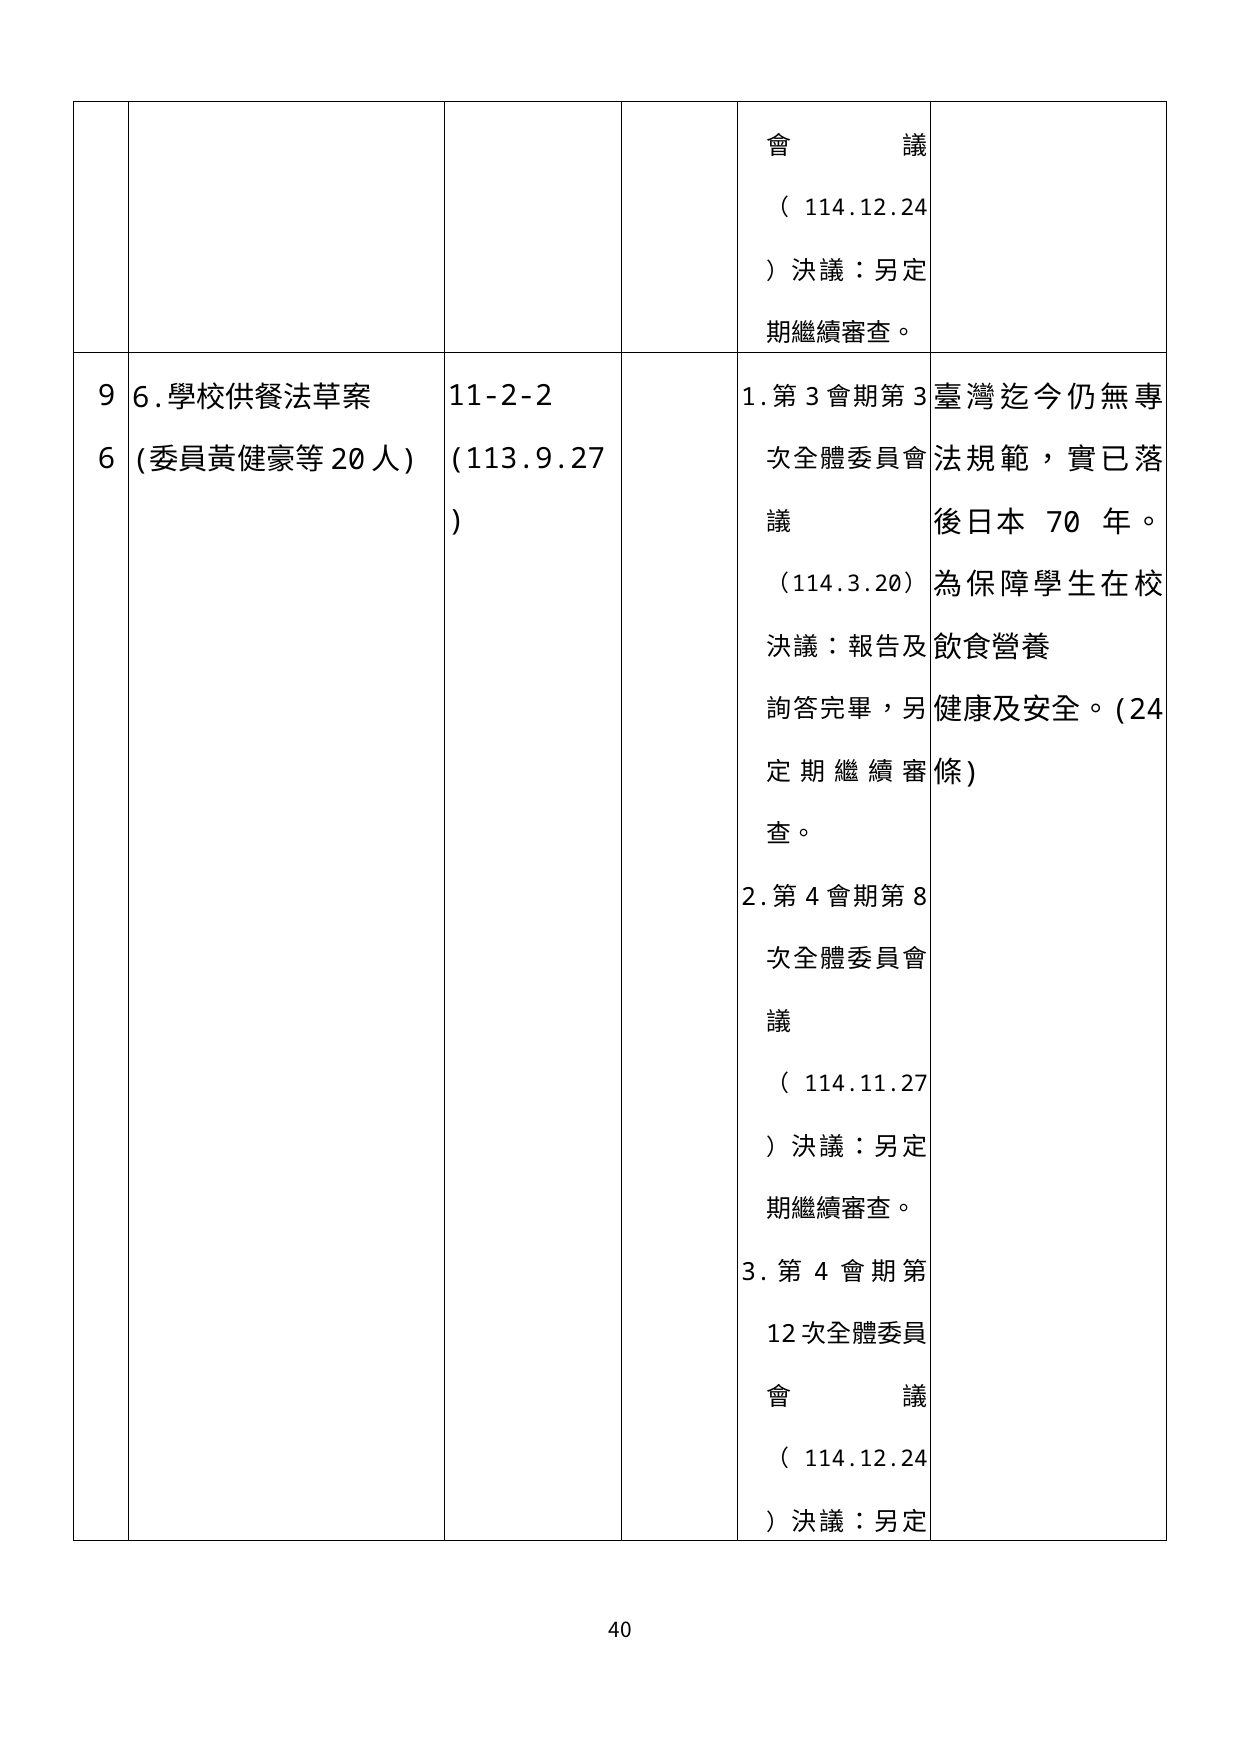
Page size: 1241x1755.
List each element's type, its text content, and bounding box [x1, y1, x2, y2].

table_cell 6.學校供餐法草案 (委員黃健豪等20人) [129, 353, 444, 1540]
table_cell 臺灣迄今仍無專法規範，實已落後日本 70 年。為保障學生在校飲食營養 健康及安全。(24條) [931, 353, 1166, 1540]
table_cell 1.第3會期第3次全體委員會議（114.3.20）決議：報告及詢答完畢，另定期繼續審查。 2.第4會期第8次全體委員會議（114.11.27）決議：另定期繼續審查。 3.第4會期第12次全體委員會議（114.12.24）決議：另定 [738, 353, 930, 1540]
table_cell [622, 102, 737, 352]
table_cell [622, 353, 737, 1540]
table_cell 會議（114.12.24）決議：另定期繼續審查。 [738, 102, 930, 352]
table_cell [129, 102, 444, 352]
table_cell 11-2-2 (113.9.27) [445, 353, 621, 1540]
table_cell [74, 102, 128, 352]
table_cell [445, 102, 621, 352]
table_cell [931, 102, 1166, 352]
table_cell [74, 353, 128, 1540]
